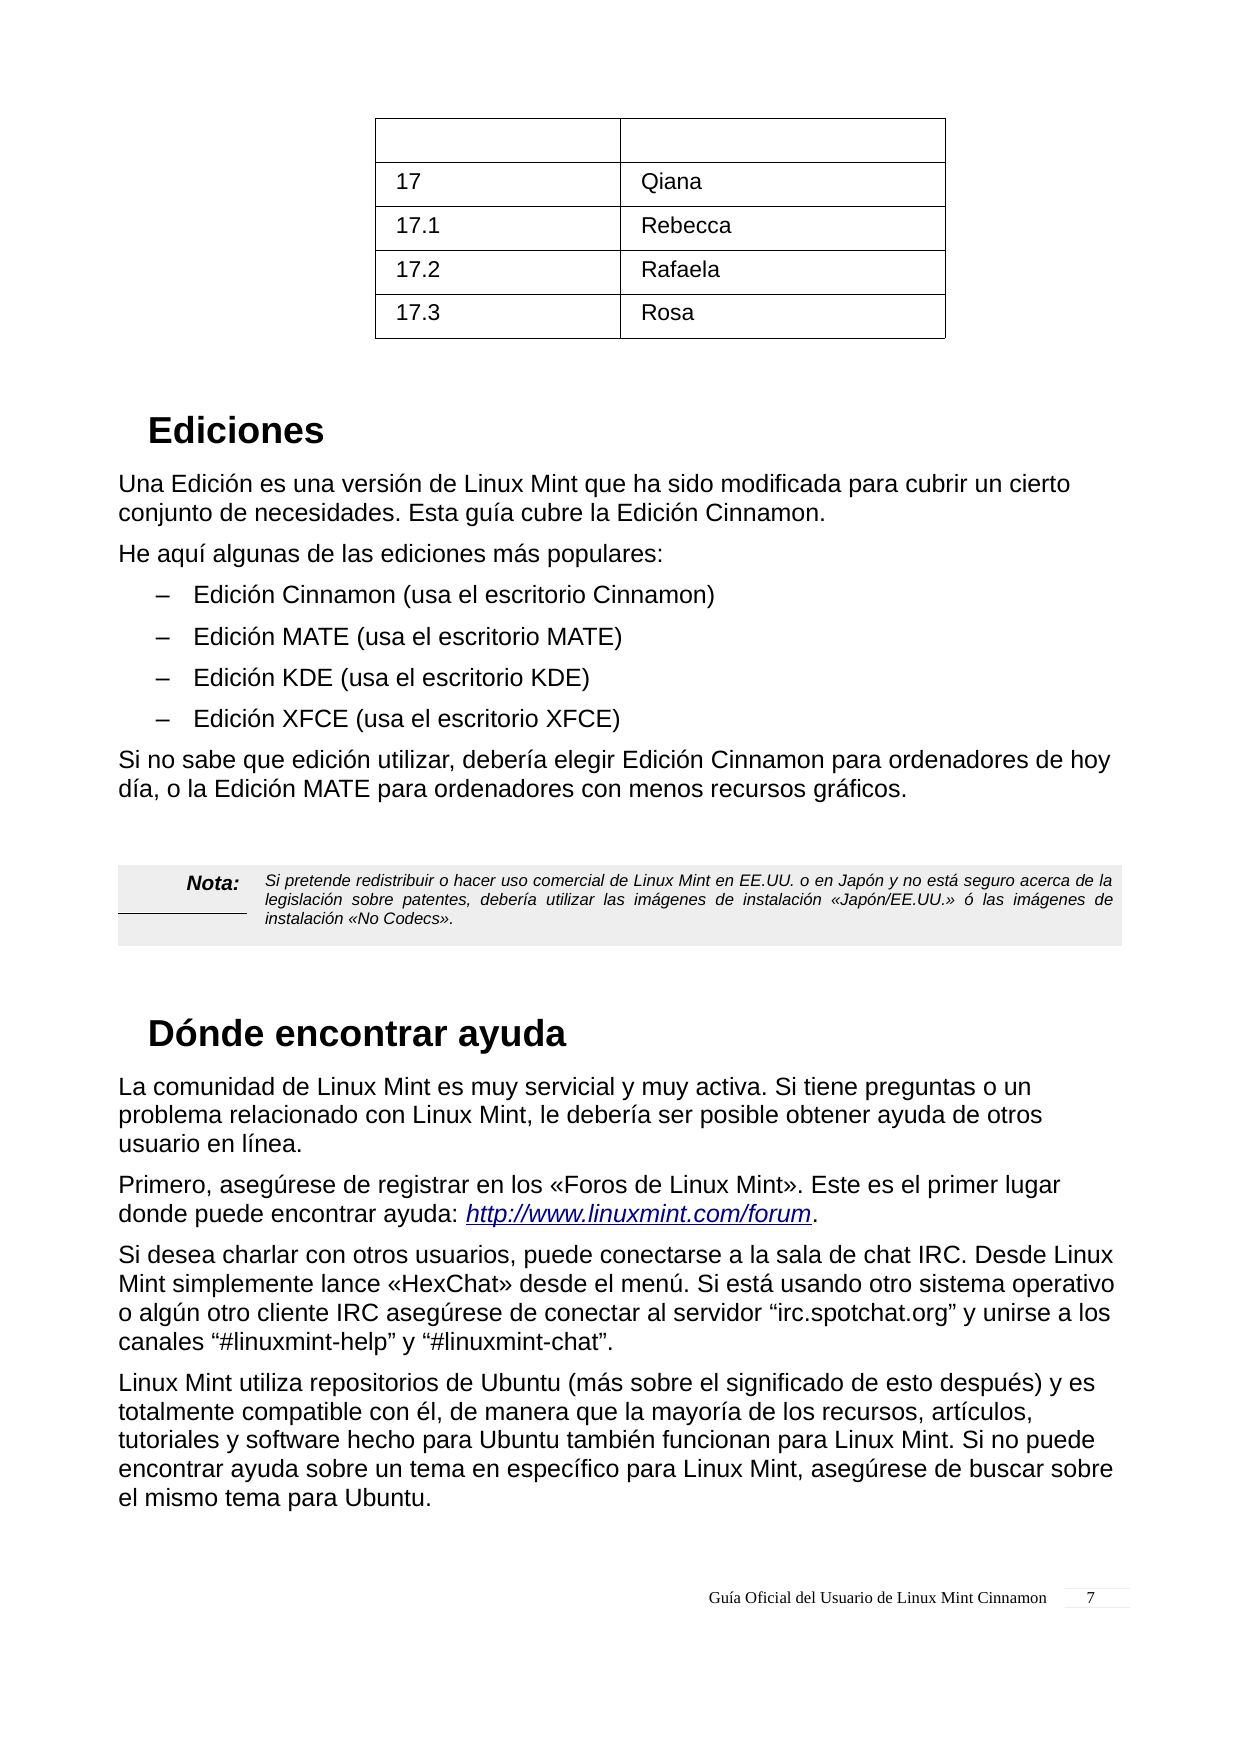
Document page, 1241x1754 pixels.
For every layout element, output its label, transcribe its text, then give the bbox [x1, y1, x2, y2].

text Linux Mint utiliza repositorios de Ubuntu (más sobre el significado de esto después) y es totalmente compatible con él, de manera que la mayoría de los recursos, artículos, tutoriales y software hecho para Ubuntu también funcionan para Linux Mint. Si no puede encontrar ayuda sobre un tema en específico para Linux Mint, asegúrese de buscar sobre el mismo tema para Ubuntu. [118, 1368, 1122, 1511]
text La comunidad de Linux Mint es muy servicial y muy activa. Si tiene preguntas o un problema relacionado con Linux Mint, le debería ser posible obtener ayuda de otros usuario en línea. [118, 1072, 1122, 1158]
text Primero, asegúrese de registrar en los «Foros de Linux Mint». Este es el primer lugar donde puede encontrar ayuda: http://www.linuxmint.com/forum. [118, 1170, 1122, 1228]
table_cell [621, 119, 945, 162]
table_cell Rosa [621, 295, 945, 337]
table_cell [118, 914, 247, 946]
table_cell Qiana [621, 163, 945, 206]
table_cell 17 [376, 163, 620, 206]
table_cell 17.2 [376, 251, 620, 293]
list Edición KDE (usa el escritorio KDE) [156, 663, 1122, 692]
table_cell 17.3 [376, 295, 620, 337]
table_cell 17.1 [376, 207, 620, 250]
text Una Edición es una versión de Linux Mint que ha sido modificada para cubrir un cierto conjunto de necesidades. Esta guía cubre la Edición Cinnamon. [118, 469, 1122, 527]
subtitle Ediciones [118, 408, 1122, 452]
list Edición MATE (usa el escritorio MATE) [156, 622, 1122, 650]
list Edición XFCE (usa el escritorio XFCE) [156, 704, 1122, 733]
text He aquí algunas de las ediciones más populares: [118, 539, 1122, 568]
text Si desea charlar con otros usuarios, puede conectarse a la sala de chat IRC. Desde Linux Mint simplemente lance «HexChat» desde el menú. Si está usando otro sistema operativo o algún otro cliente IRC asegúrese de conectar al servidor “irc.spotchat.org” y unirse a los canales “#linuxmint-help” y “#linuxmint-chat”. [118, 1240, 1122, 1355]
text Si no sabe que edición utilizar, debería elegir Edición Cinnamon para ordenadores de hoy día, o la Edición MATE para ordenadores con menos recursos gráficos. [118, 745, 1122, 803]
table_header Nota: [118, 865, 247, 912]
table_cell Rafaela [621, 251, 945, 293]
list Edición Cinnamon (usa el escritorio Cinnamon) [156, 580, 1122, 609]
subtitle Dónde encontrar ayuda [118, 1011, 1122, 1054]
table_cell [376, 119, 620, 162]
table_header Si pretende redistribuir o hacer uso comercial de Linux Mint en EE.UU. o en Japón y no está seguro acerca de la legislación sobre patentes, debería utilizar las imágenes de instalación «Japón/EE.UU.» ó las imágenes de instalación «No Codecs». [247, 865, 1122, 946]
table_cell Rebecca [621, 207, 945, 250]
